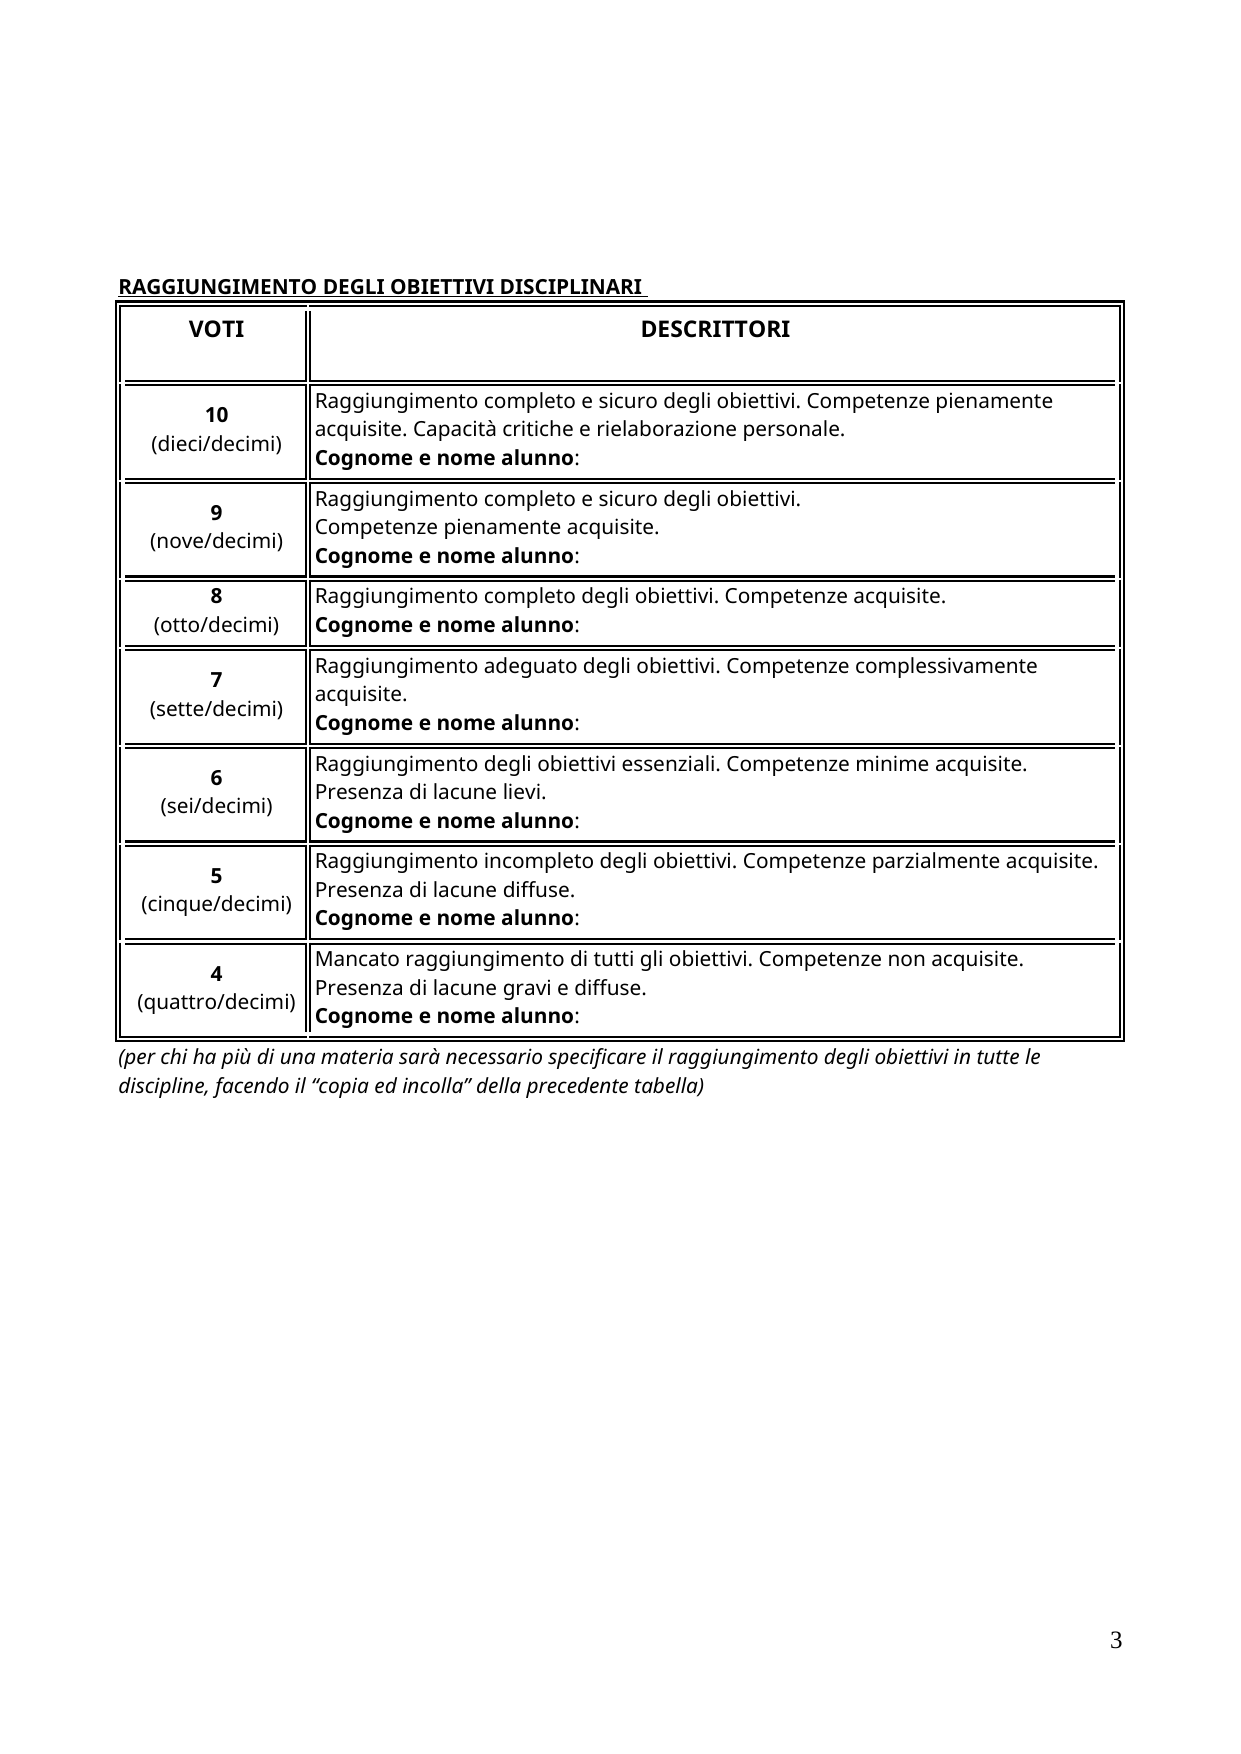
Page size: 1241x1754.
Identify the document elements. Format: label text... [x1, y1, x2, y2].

table_cell 6 (sei/decimi) [118, 743, 308, 840]
table_header RAGGIUNGIMENTO DEGLI OBIETTIVI DISCIPLINARI [118, 272, 1123, 300]
table_cell 4 (quattro/decimi) [118, 938, 308, 1036]
table_cell Raggiungimento adeguato degli obiettivi. Competenze complessivamente acquisite. Cognome e nome alunno: [308, 645, 1122, 743]
table_cell Raggiungimento completo degli obiettivi. Competenze acquisite. Cognome e nome alunno: [308, 575, 1122, 645]
table_cell Raggiungimento incompleto degli obiettivi. Competenze parzialmente acquisite. Presenza di lacune diffuse. Cognome e nome alunno: [308, 840, 1122, 938]
table_cell Mancato raggiungimento di tutti gli obiettivi. Competenze non acquisite. Presenza di lacune gravi e diffuse. Cognome e nome alunno: [308, 938, 1122, 1036]
table_header DESCRITTORI [308, 303, 1122, 380]
table_cell 7 (sette/decimi) [118, 645, 308, 743]
table_header (per chi ha più di una materia sarà necessario specificare il raggiungimento degli obiettivi in tutte le discipline, facendo il “copia ed incolla” della precedente tabella) [118, 1042, 1123, 1099]
table_cell Raggiungimento completo e sicuro degli obiettivi. Competenze pienamente acquisite. Capacità critiche e rielaborazione personale. Cognome e nome alunno: [308, 380, 1122, 478]
table_cell 8 (otto/decimi) [118, 575, 308, 645]
table_cell Raggiungimento degli obiettivi essenziali. Competenze minime acquisite. Presenza di lacune lievi. Cognome e nome alunno: [308, 743, 1122, 840]
table_cell 9 (nove/decimi) [118, 478, 308, 575]
table_cell 10 (dieci/decimi) [118, 380, 308, 478]
table_header VOTI [118, 303, 308, 380]
table_cell 5 (cinque/decimi) [118, 840, 308, 938]
table_cell Raggiungimento completo e sicuro degli obiettivi. Competenze pienamente acquisite. Cognome e nome alunno: [308, 478, 1122, 575]
